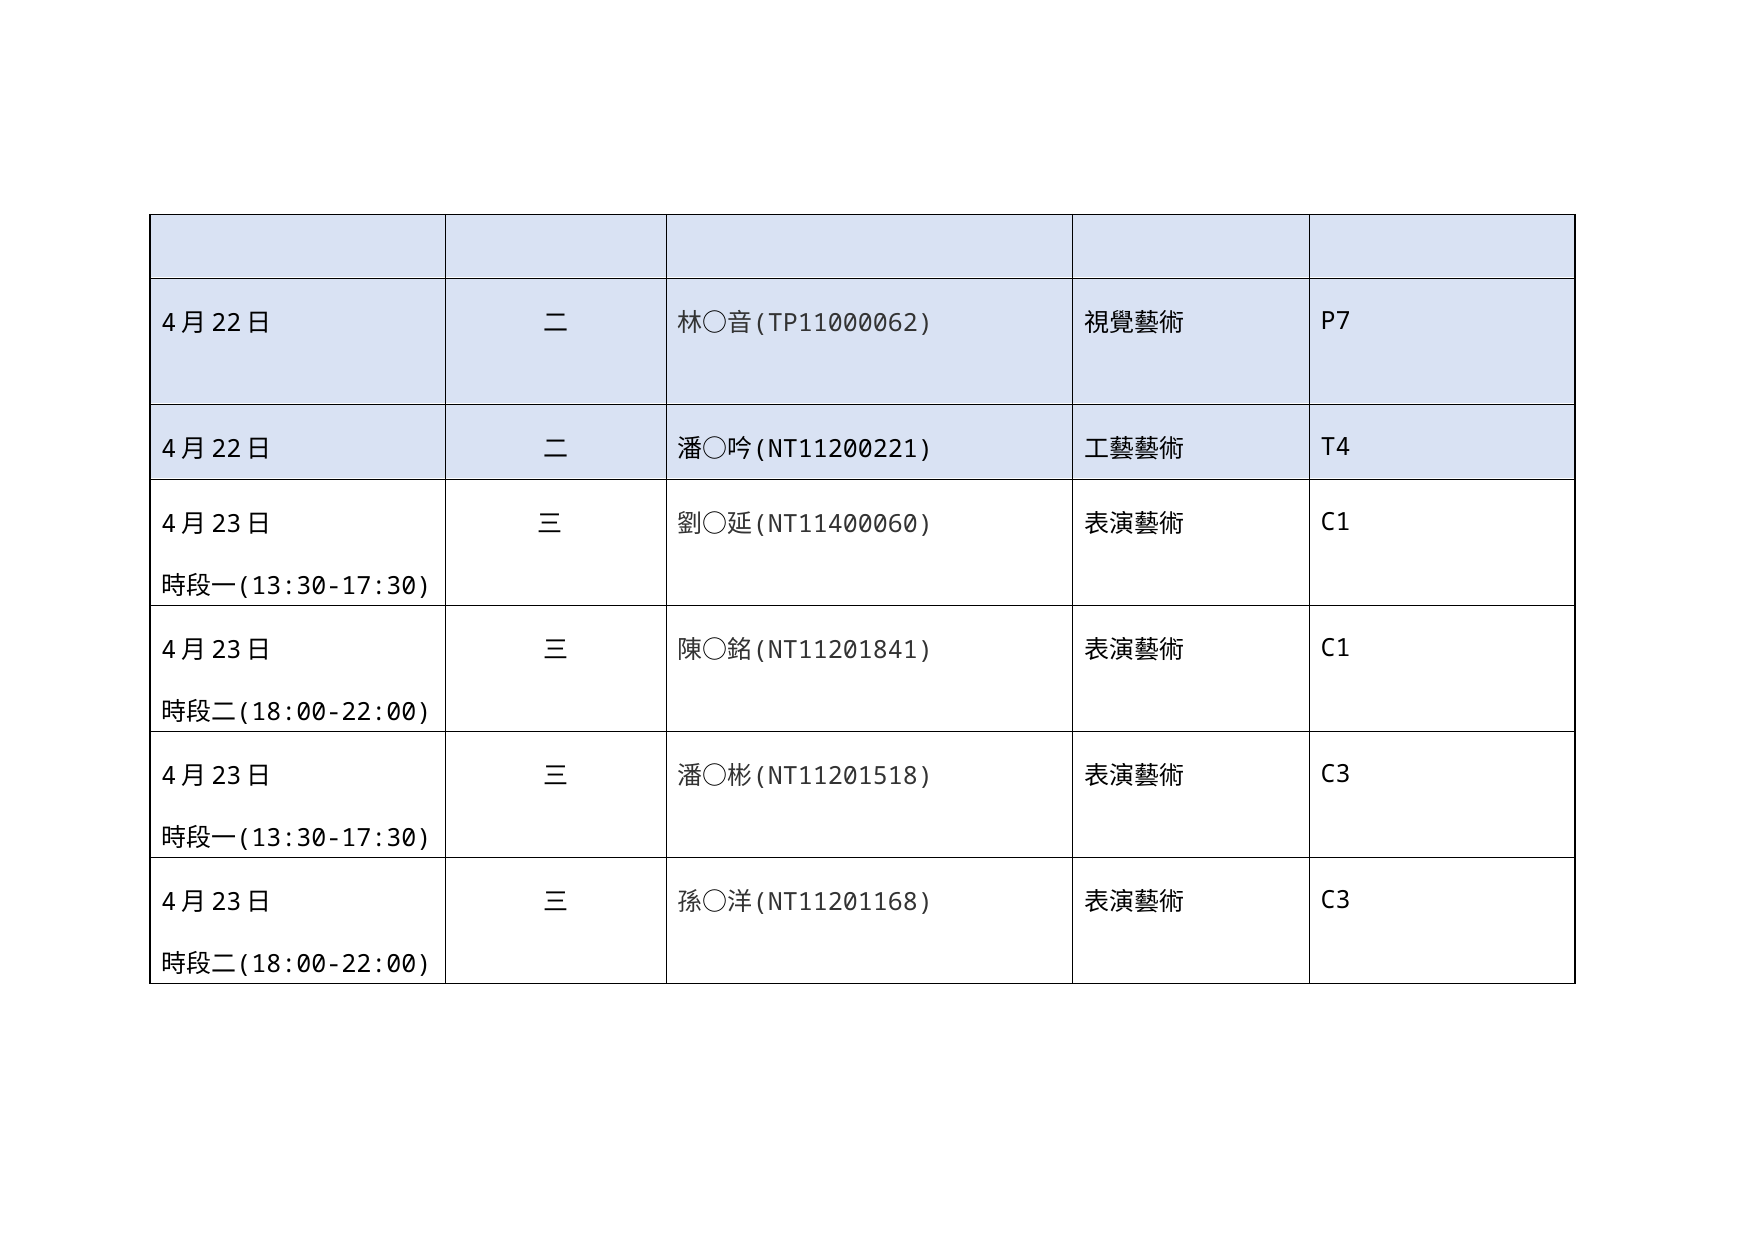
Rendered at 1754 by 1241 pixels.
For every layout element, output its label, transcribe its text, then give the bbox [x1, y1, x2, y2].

table_cell 三 [446, 858, 666, 983]
table_cell 三 [446, 480, 666, 604]
table_cell [151, 215, 445, 277]
table_cell 潘○吟(NT11200221) [667, 405, 1072, 478]
table_cell 4月22日 [151, 405, 445, 478]
table_cell C1 [1310, 606, 1574, 731]
table_cell 表演藝術 [1073, 606, 1309, 731]
table_cell 劉○延(NT11400060) [667, 480, 1072, 604]
table_cell 三 [446, 606, 666, 731]
table_cell 表演藝術 [1073, 480, 1309, 604]
table_cell [1310, 215, 1574, 277]
table_cell [1073, 215, 1309, 277]
table_cell 三 [446, 732, 666, 857]
table_cell 潘○彬(NT11201518) [667, 732, 1072, 857]
table_cell 4月23日 時段二(18:00-22:00) [151, 606, 445, 731]
table_cell C1 [1310, 480, 1574, 604]
table_cell 二 [446, 279, 666, 403]
table_cell 工藝藝術 [1073, 405, 1309, 478]
table_cell 4月22日 [151, 279, 445, 403]
table_cell 二 [446, 405, 666, 478]
table_cell T4 [1310, 405, 1574, 478]
table_cell P7 [1310, 279, 1574, 403]
table_cell 陳○銘(NT11201841) [667, 606, 1072, 731]
table_cell 視覺藝術 [1073, 279, 1309, 403]
table_cell 表演藝術 [1073, 732, 1309, 857]
table_cell 表演藝術 [1073, 858, 1309, 983]
table_cell C3 [1310, 858, 1574, 983]
table_cell 孫○洋(NT11201168) [667, 858, 1072, 983]
table_cell [446, 215, 666, 277]
table_cell 4月23日 時段二(18:00-22:00) [151, 858, 445, 983]
table_cell 4月23日 時段一(13:30-17:30) [151, 732, 445, 857]
table_cell 林○音(TP11000062) [667, 279, 1072, 403]
table_cell 4月23日 時段一(13:30-17:30) [151, 480, 445, 604]
table_cell C3 [1310, 732, 1574, 857]
table_cell [667, 215, 1072, 277]
